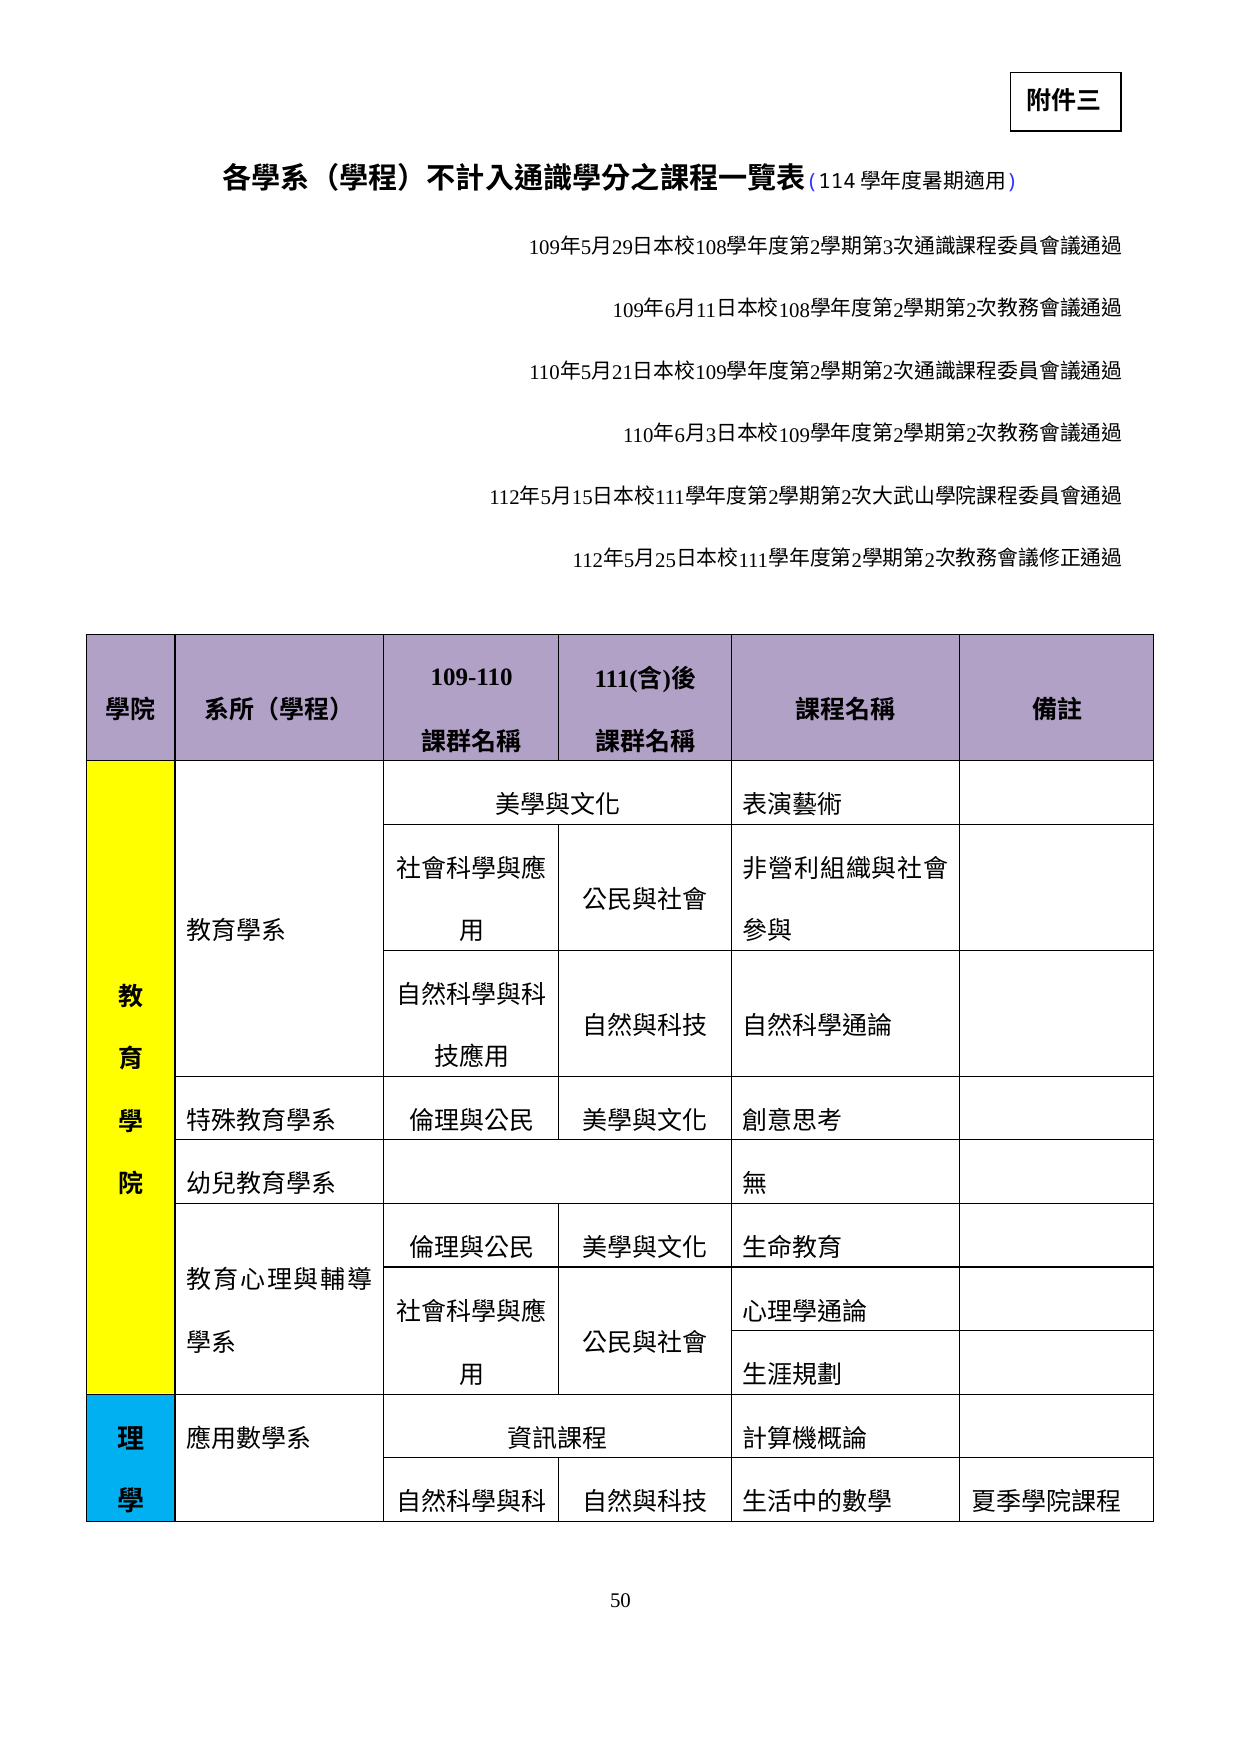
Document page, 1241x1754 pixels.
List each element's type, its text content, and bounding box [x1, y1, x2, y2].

table_cell 非營利組織與社會參與 [732, 825, 959, 950]
table_cell [384, 1140, 731, 1203]
text 附件三 [1026, 81, 1106, 117]
table_cell 理學 [87, 1395, 174, 1521]
table_cell 教育心理與輔導學系 [176, 1204, 383, 1393]
table_cell 計算機概論 [732, 1395, 959, 1457]
table_header 備註 [960, 635, 1153, 760]
table_cell 自然科學通論 [732, 951, 959, 1076]
table_cell [960, 1268, 1153, 1330]
text 112年5月15日本校111學年度第2學期第2次大武山學院課程委員會通過 [118, 447, 1122, 509]
table_cell 生活中的數學 [732, 1458, 959, 1521]
table_header 111(含)後 課群名稱 [559, 635, 731, 760]
table_cell [960, 1204, 1153, 1266]
table_header 系所（學程） [176, 635, 383, 760]
table_cell 自然科學與科技應用 [384, 951, 558, 1076]
table_cell 特殊教育學系 [176, 1077, 383, 1139]
table_cell 創意思考 [732, 1077, 959, 1139]
table_header 109-110 課群名稱 [384, 635, 558, 760]
table_cell 無 [732, 1140, 959, 1203]
table_cell 應用數學系 [176, 1395, 383, 1521]
table_cell 自然科學與科 [384, 1458, 558, 1521]
table_cell 教育學系 [176, 761, 383, 1076]
table_cell [960, 825, 1153, 950]
table_cell 表演藝術 [732, 761, 959, 824]
table_cell [960, 761, 1153, 824]
table_cell 倫理與公民 [384, 1077, 558, 1139]
table_cell 心理學通論 [732, 1268, 959, 1330]
text 109年5月29日本校108學年度第2學期第3次通識課程委員會議通過 [118, 197, 1122, 259]
subtitle [1011, 73, 1120, 130]
table_cell 生涯規劃 [732, 1331, 959, 1393]
table_cell 美學與文化 [559, 1077, 731, 1139]
text 109年6月11日本校108學年度第2學期第2次教務會議通過 [118, 259, 1122, 322]
table_cell 社會科學與應用 [384, 825, 558, 950]
text 112年5月25日本校111學年度第2學期第2次教務會議修正通過 [118, 509, 1122, 572]
table_cell 美學與文化 [559, 1204, 731, 1266]
table_cell 公民與社會 [559, 1268, 731, 1393]
table_cell 幼兒教育學系 [176, 1140, 383, 1203]
table_cell [960, 1077, 1153, 1139]
table_cell 自然與科技 [559, 1458, 731, 1521]
table_cell 資訊課程 [384, 1395, 731, 1457]
table_cell [960, 1140, 1153, 1203]
text 110年5月21日本校109學年度第2學期第2次通識課程委員會議通過 [118, 322, 1122, 384]
table_cell [960, 951, 1153, 1076]
table_cell [960, 1331, 1153, 1393]
table_cell 公民與社會 [559, 825, 731, 950]
table_cell 社會科學與應用 [384, 1268, 558, 1393]
table_cell [960, 1395, 1153, 1457]
table_cell 教育學院 [87, 761, 174, 1393]
table_header 課程名稱 [732, 635, 959, 760]
table_cell 自然與科技 [559, 951, 731, 1076]
subtitle 各學系（學程）不計入通識學分之課程一覽表(114學年度暑期適用) [118, 134, 1122, 197]
table_cell 生命教育 [732, 1204, 959, 1266]
table_cell 夏季學院課程 [960, 1458, 1153, 1521]
table_header 學院 [87, 635, 174, 760]
text 110年6月3日本校109學年度第2學期第2次教務會議通過 [118, 384, 1122, 447]
table_cell 倫理與公民 [384, 1204, 558, 1266]
table_cell 美學與文化 [384, 761, 731, 824]
